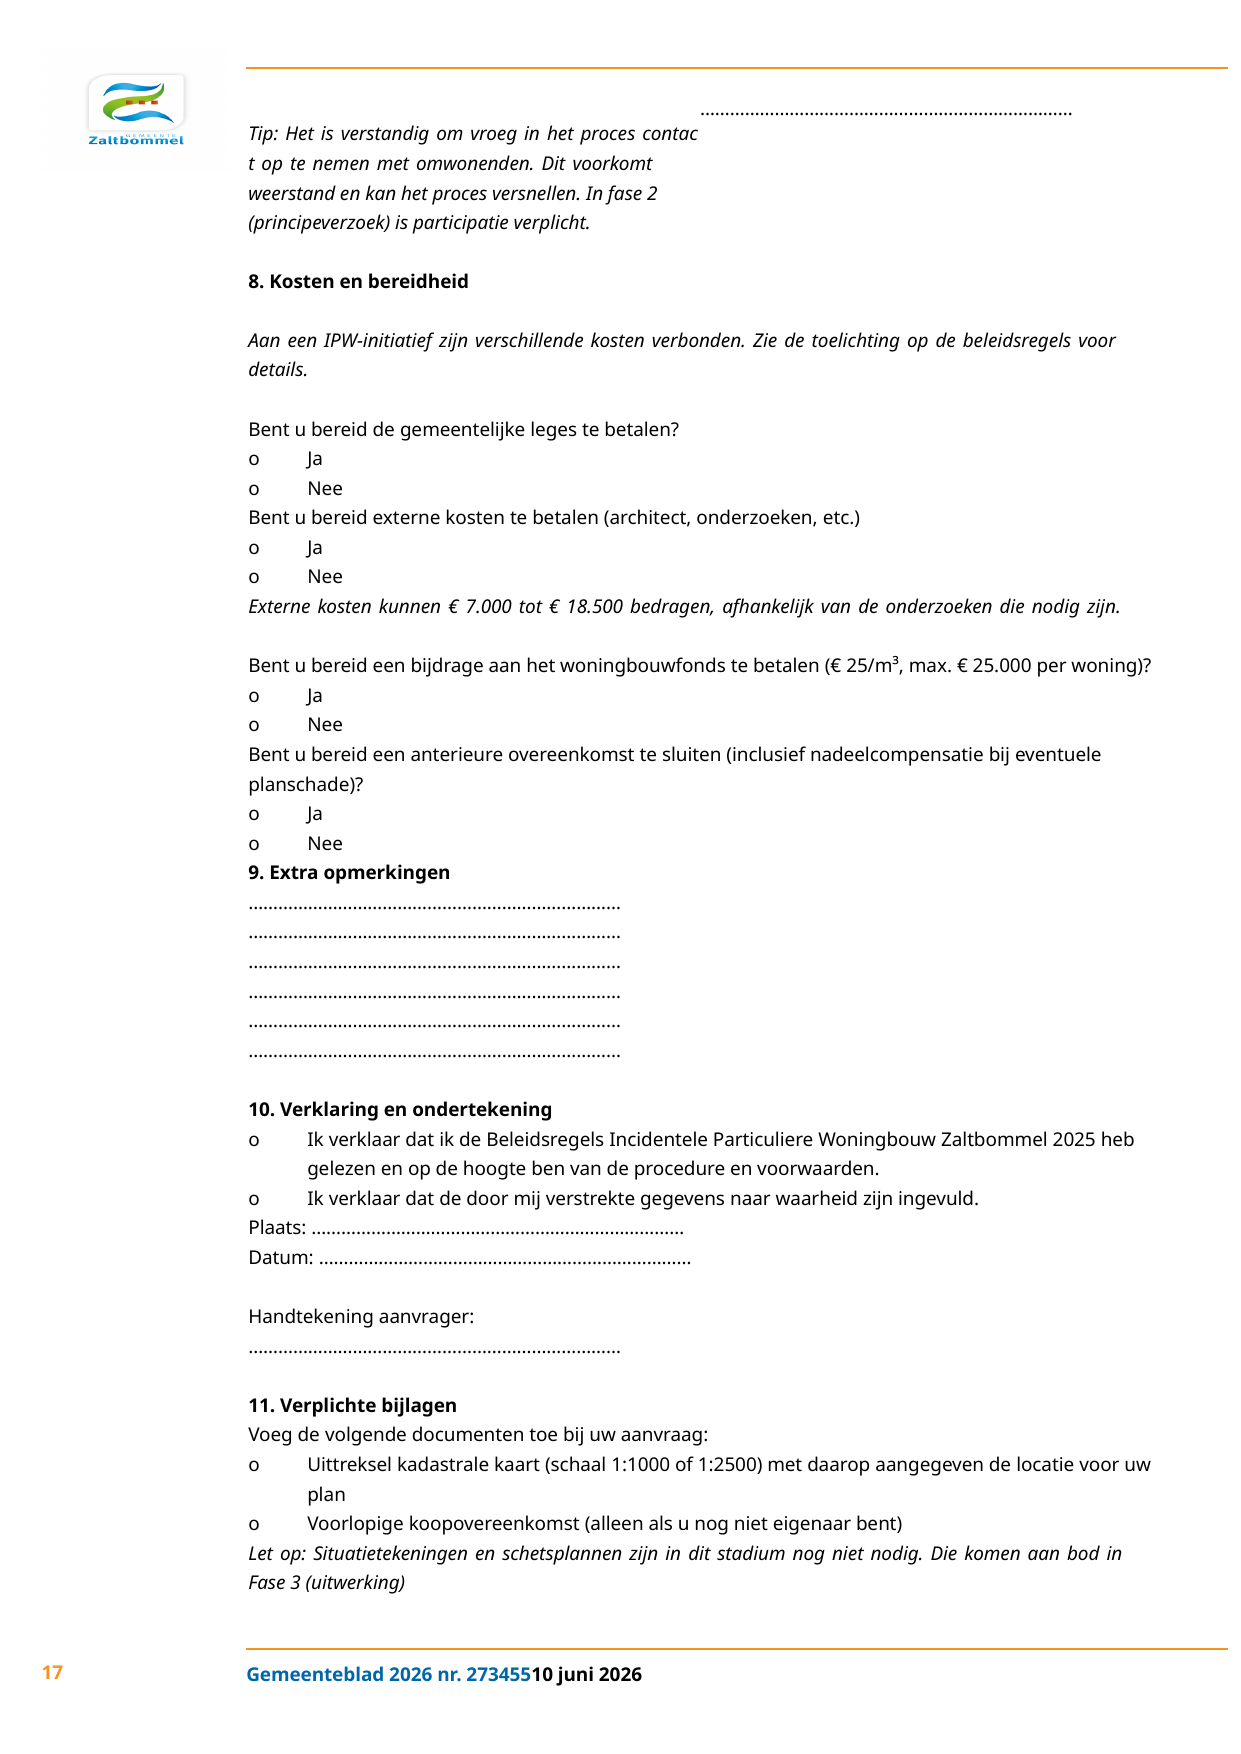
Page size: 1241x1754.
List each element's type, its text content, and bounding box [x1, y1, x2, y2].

text ………………………………………………………………… [248, 1037, 1152, 1063]
text Handtekening aanvrager: [248, 1303, 1152, 1329]
text Bent u bereid een anterieure overeenkomst te sluiten (inclusief nadeelcompensatie bij eventuele planschade)? [248, 741, 1152, 796]
list Uittreksel kadastrale kaart (schaal 1:1000 of 1:2500) met daarop aangegeven de locatie voor uw plan [248, 1451, 1152, 1506]
list Nee [248, 564, 1152, 589]
text Bent u bereid de gemeentelijke leges te betalen? [248, 416, 1152, 441]
list Ja [248, 682, 1152, 708]
text ………………………………………………………………… [248, 1333, 1152, 1358]
table_cell [248, 95, 700, 121]
text Externe kosten kunnen € 7.000 tot € 18.500 bedragen, afhankelijk van de onderzoeken die nodig zijn. [248, 593, 1152, 619]
list Ja [248, 445, 1152, 471]
text Datum: ………………………………………………………………… [248, 1244, 1152, 1270]
text 9. Extra opmerkingen [248, 859, 1152, 885]
text Plaats: ………………………………………………………………… [248, 1214, 1152, 1240]
list Nee [248, 712, 1152, 737]
text Bent u bereid externe kosten te betalen (architect, onderzoeken, etc.) [248, 504, 1152, 530]
list Nee [248, 475, 1152, 501]
text Let op: Situatietekeningen en schetsplannen zijn in dit stadium nog niet nodig. Die komen aan bod in Fase 3 (uitwerking) [248, 1540, 1152, 1595]
table_cell Tip: Het is verstandig om vroeg in het proces contact op te nemen met omwonenden. Dit voorkomt weerstand en kan het proces versnellen. In fase 2 (principeverzoek) is participatie verplicht. [248, 121, 700, 235]
text ………………………………………………………………… [248, 919, 1152, 944]
list Ik verklaar dat ik de Beleidsregels Incidentele Particuliere Woningbouw Zaltbommel 2025 heb gelezen en op de hoogte ben van de procedure en voorwaarden. [248, 1126, 1152, 1181]
text Voeg de volgende documenten toe bij uw aanvraag: [248, 1422, 1152, 1447]
text ………………………………………………………………… [248, 948, 1152, 974]
text 8. Kosten en bereidheid [248, 268, 1152, 293]
list Nee [248, 830, 1152, 856]
text 10. Verklaring en ondertekening [248, 1096, 1152, 1122]
table_cell [700, 121, 1152, 235]
picture [41, 47, 231, 172]
text 11. Verplichte bijlagen [248, 1392, 1152, 1418]
text ………………………………………………………………… [248, 1007, 1152, 1033]
text Aan een IPW-initiatief zijn verschillende kosten verbonden. Zie de toelichting op de beleidsregels voor details. [248, 327, 1152, 382]
text Bent u bereid een bijdrage aan het woningbouwfonds te betalen (€ 25/m³, max. € 25.000 per woning)? [248, 652, 1152, 678]
list Ja [248, 800, 1152, 826]
text ………………………………………………………………… [248, 978, 1152, 1003]
list Ik verklaar dat de door mij verstrekte gegevens naar waarheid zijn ingevuld. [248, 1185, 1152, 1211]
list Voorlopige koopovereenkomst (alleen als u nog niet eigenaar bent) [248, 1510, 1152, 1536]
table_cell ………………………………………………………………… [700, 95, 1152, 121]
list Ja [248, 534, 1152, 560]
text ………………………………………………………………… [248, 889, 1152, 915]
